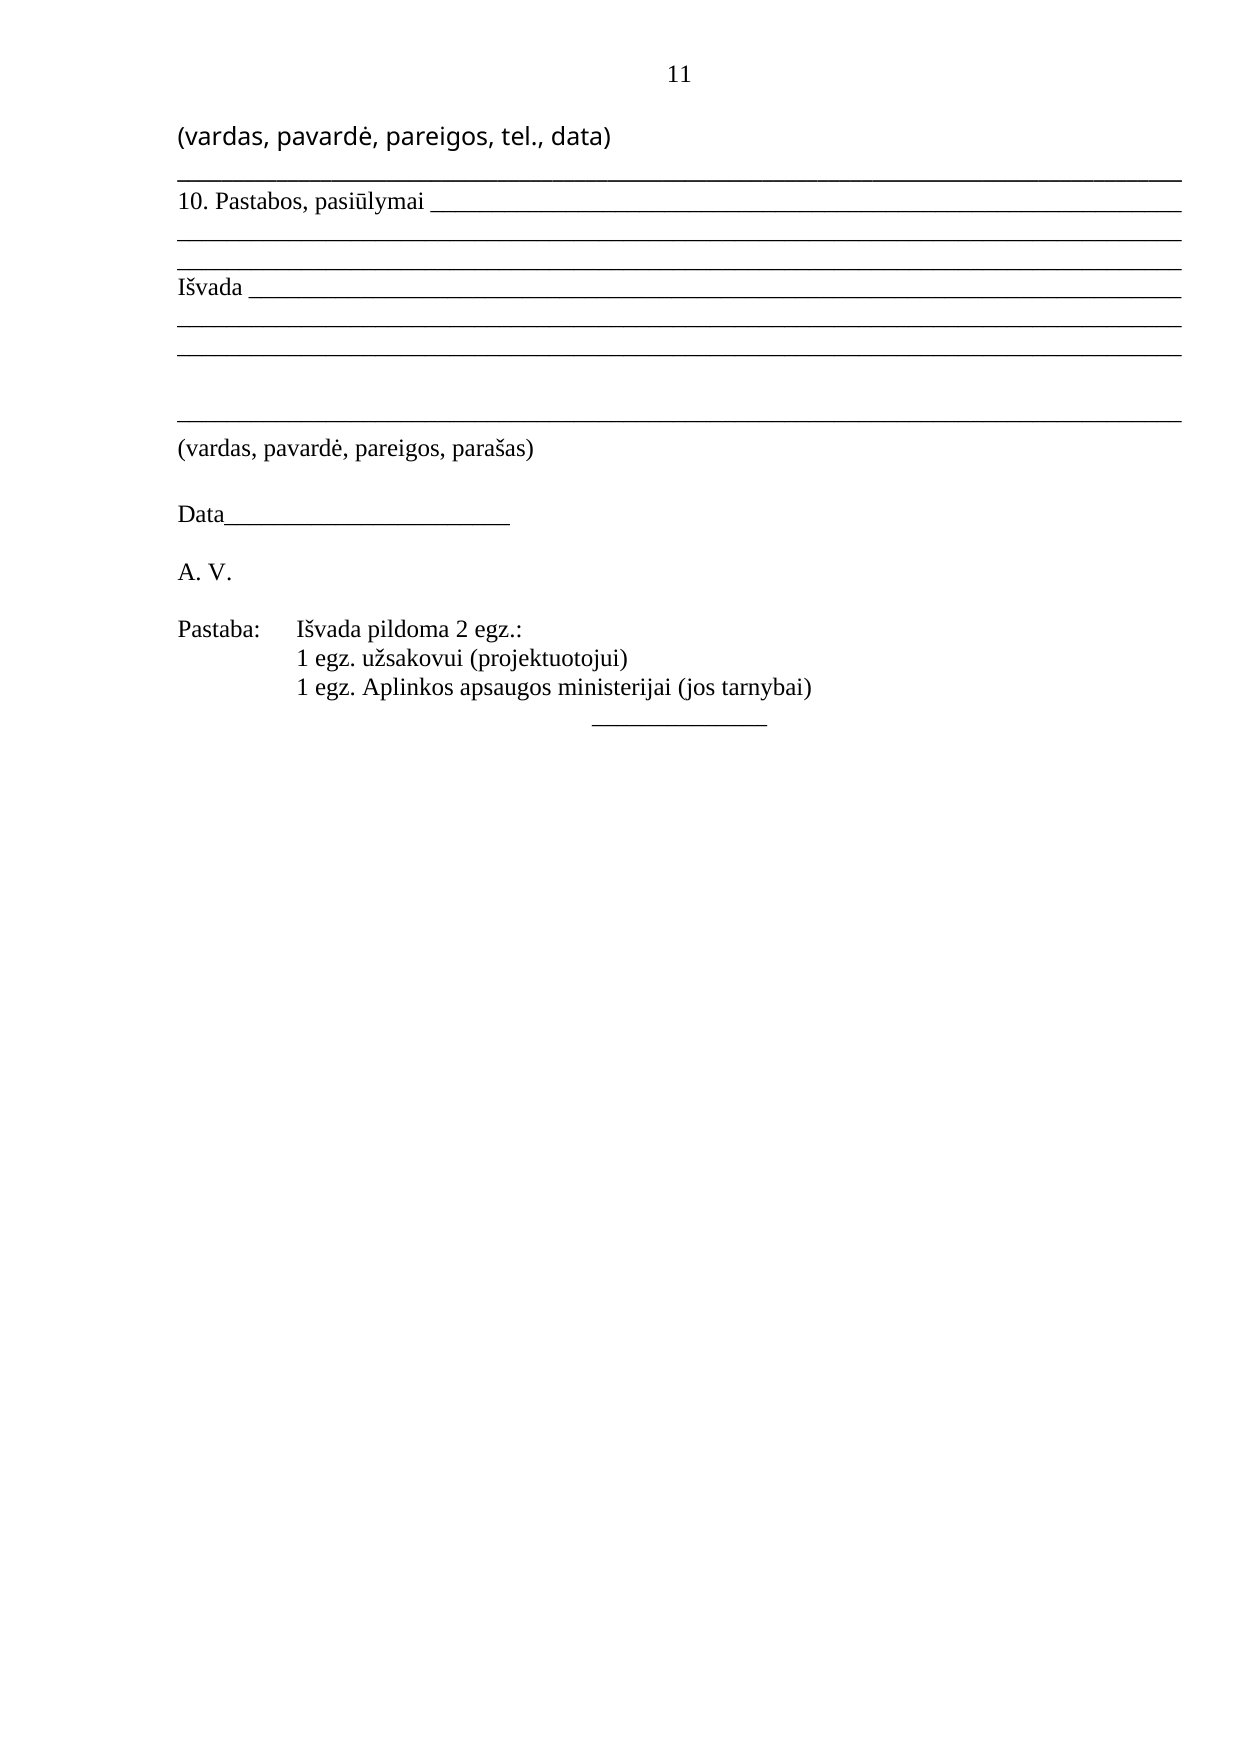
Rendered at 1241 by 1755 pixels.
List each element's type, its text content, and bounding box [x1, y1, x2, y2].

text (vardas, pavardė, pareigos, tel., data) [177, 118, 1181, 152]
text 10. Pastabos, pasiūlymai [177, 186, 1181, 215]
text Išvada [177, 272, 1181, 301]
text 1 egz. Aplinkos apsaugos ministerijai (jos tarnybai) [177, 672, 1181, 701]
text 1 egz. užsakovui (projektuotojui) [177, 643, 1181, 672]
text Data [177, 499, 1181, 528]
text (vardas, pavardė, pareigos, parašas) [177, 433, 1181, 471]
text Pastaba: Išvada pildoma 2 egz.: [177, 614, 1181, 643]
text A. V. [177, 557, 1181, 586]
text ______________ [177, 701, 1181, 729]
